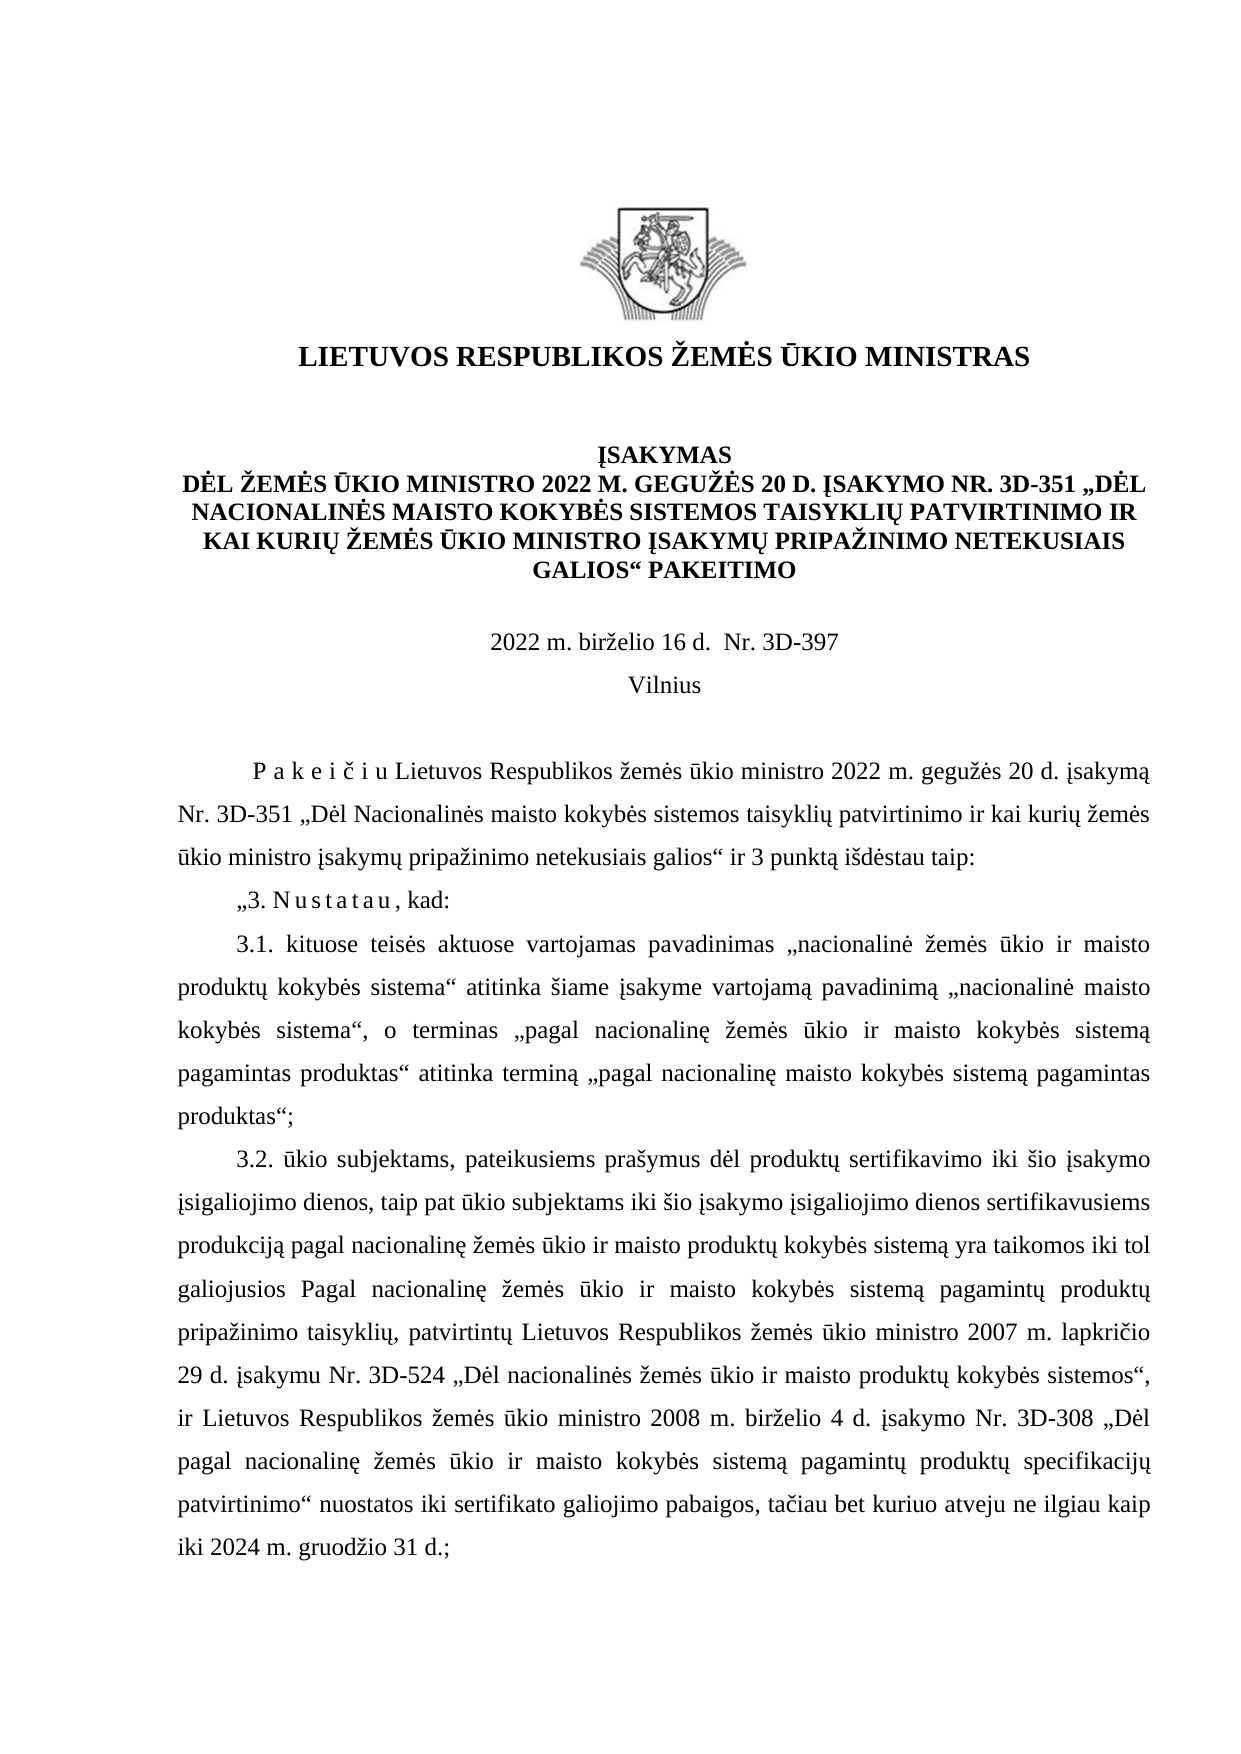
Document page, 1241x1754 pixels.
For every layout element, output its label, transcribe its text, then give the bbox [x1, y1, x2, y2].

text P a k e i č i u Lietuvos Respublikos žemės ūkio ministro 2022 m. gegužės 20 d. įsakymą Nr. 3D-351 „Dėl Nacionalinės maisto kokybės sistemos taisyklių patvirtinimo ir kai kurių žemės ūkio ministro įsakymų pripažinimo netekusiais galios“ ir 3 punktą išdėstau taip: [177, 756, 1152, 871]
text 2022 m. birželio 16 d. Nr. 3D-397 [177, 627, 1152, 656]
text DĖL ŽEMĖS ŪKIO MINISTRO 2022 M. GEGUŽĖS 20 D. ĮSAKYMO NR. 3D-351 „DĖL NACIONALINĖS MAISTO KOKYBĖS SISTEMOS TAISYKLIŲ patvirtinimo ir kai kurių žemės ūkio ministro įsakymų pripažinimo netekusiais galios“ PAKEITIMO [177, 469, 1152, 584]
text LIETUVOS RESPUBLIKOS ŽEMĖS ŪKIO MINISTRAS [177, 339, 1152, 373]
text ĮSAKYMAS [177, 440, 1152, 469]
text 3.2. ūkio subjektams, pateikusiems prašymus dėl produktų sertifikavimo iki šio įsakymo įsigaliojimo dienos, taip pat ūkio subjektams iki šio įsakymo įsigaliojimo dienos sertifikavusiems produkciją pagal nacionalinę žemės ūkio ir maisto produktų kokybės sistemą yra taikomos iki tol galiojusios Pagal nacionalinę žemės ūkio ir maisto kokybės sistemą pagamintų produktų pripažinimo taisyklių, patvirtintų Lietuvos Respublikos žemės ūkio ministro 2007 m. lapkričio 29 d. įsakymu Nr. 3D-524 „Dėl nacionalinės žemės ūkio ir maisto produktų kokybės sistemos“, ir Lietuvos Respublikos žemės ūkio ministro 2008 m. birželio 4 d. įsakymo Nr. 3D-308 „Dėl pagal nacionalinę žemės ūkio ir maisto kokybės sistemą pagamintų produktų specifikacijų patvirtinimo“ nuostatos iki sertifikato galiojimo pabaigos, tačiau bet kuriuo atveju ne ilgiau kaip iki 2024 m. gruodžio 31 d.; [177, 1144, 1152, 1561]
text 3.1. kituose teisės aktuose vartojamas pavadinimas „nacionalinė žemės ūkio ir maisto produktų kokybės sistema“ atitinka šiame įsakyme vartojamą pavadinimą „nacionalinė maisto kokybės sistema“, o terminas „pagal nacionalinę žemės ūkio ir maisto kokybės sistemą pagamintas produktas“ atitinka terminą „pagal nacionalinę maisto kokybės sistemą pagamintas produktas“; [177, 929, 1152, 1130]
text „3. Nustatau, kad: [177, 886, 1152, 914]
text Vilnius [177, 670, 1152, 699]
